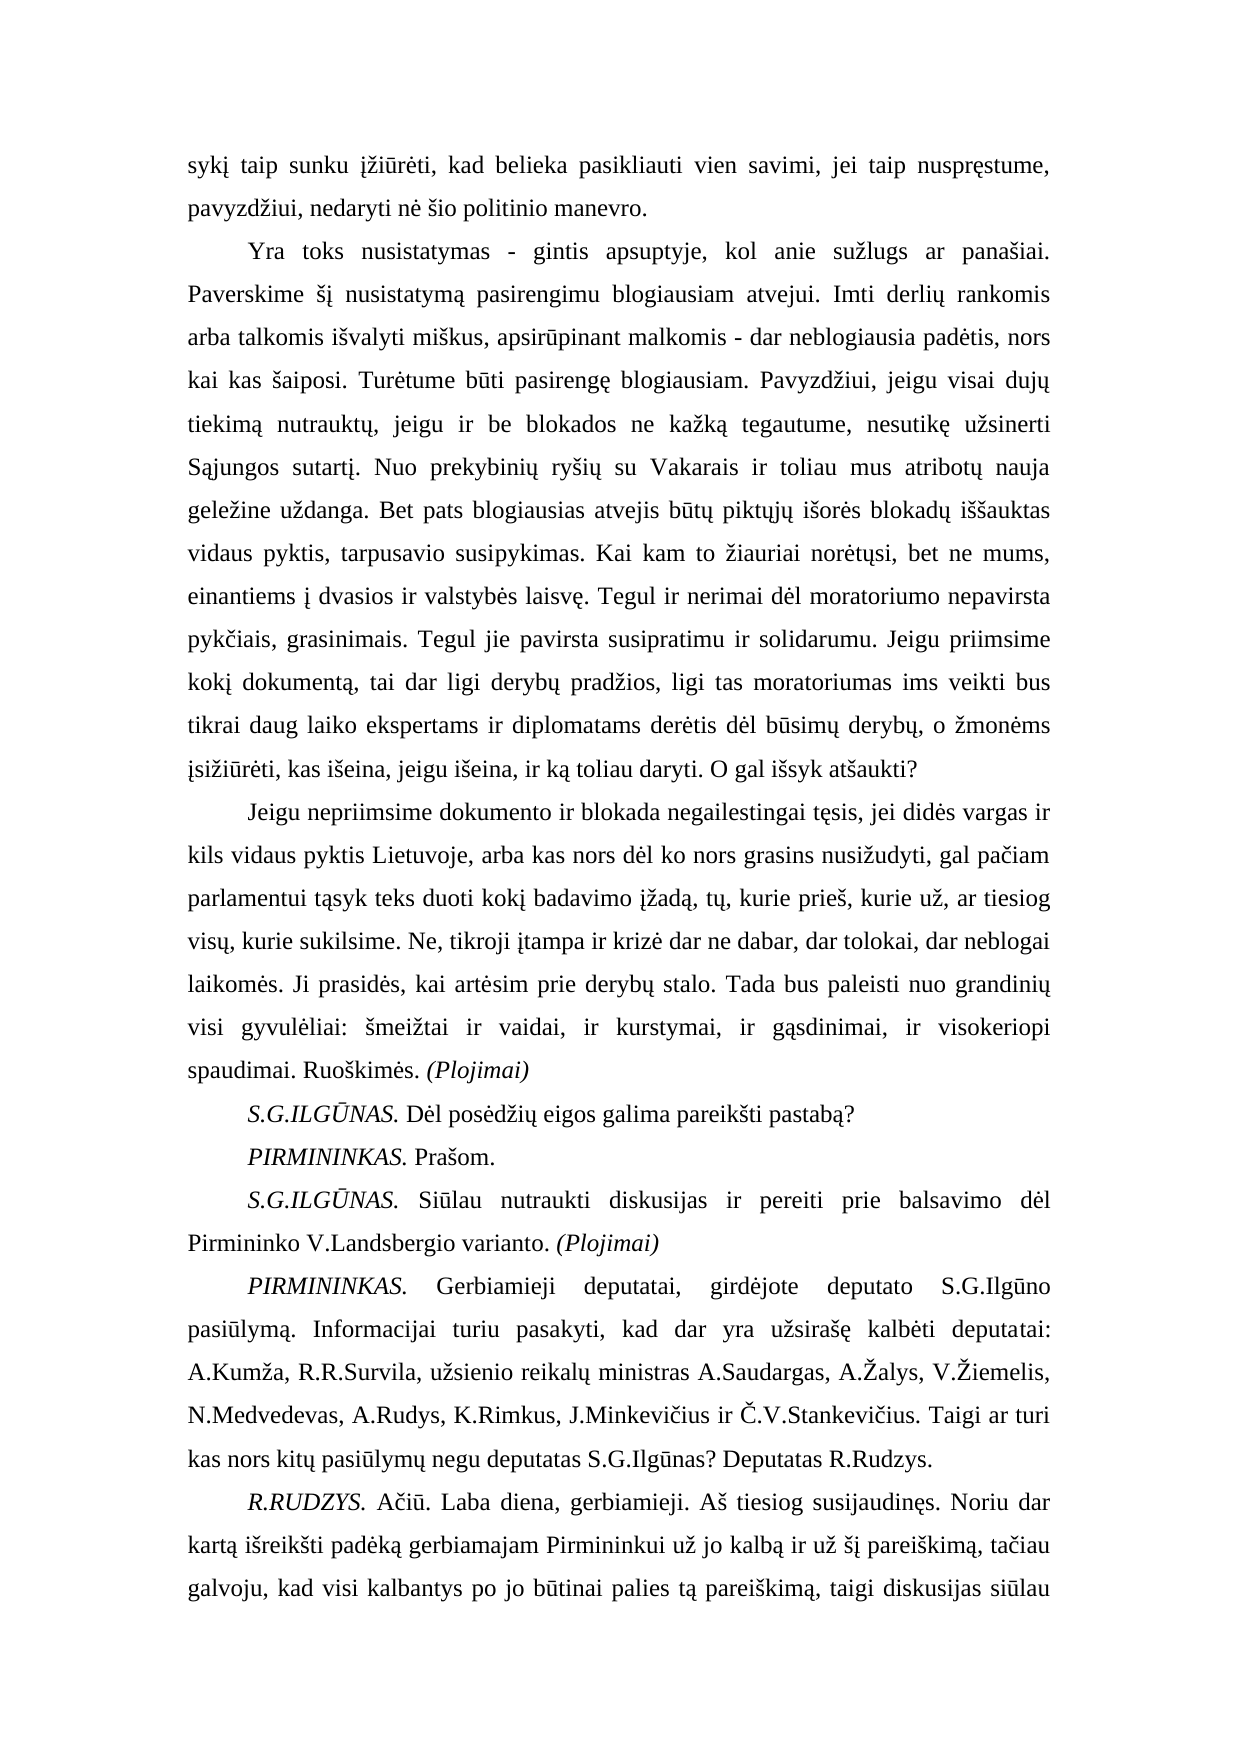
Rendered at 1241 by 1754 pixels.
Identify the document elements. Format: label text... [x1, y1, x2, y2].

text Yra toks nusistatymas - gintis apsuptyje, kol anie sužlugs ar panašiai. Paverskime šį nusistatymą pasirengimu blogiausiam atvejui. Imti derlių rankomis arba talkomis išvalyti miškus, apsirūpinant malkomis - dar neblogiausia padėtis, nors kai kas šaiposi. Turėtume būti pasirengę blogiausiam. Pavyzdžiui, jeigu visai dujų tiekimą nutrauktų, jeigu ir be blokados ne kažką tegautume, nesutikę užsinerti Sąjungos sutartį. Nuo prekybinių ryšių su Vakarais ir toliau mus atribotų nauja geležine uždanga. Bet pats blogiausias atvejis būtų piktųjų išorės blokadų iššauktas vidaus pyktis, tarpusavio susi­pykimas. Kai kam to žiauriai norėtųsi, bet ne mums, einantiems į dvasios ir valstybės laisvę. Tegul ir nerimai dėl moratoriumo nepavirsta pykčiais, grasi­nimais. Tegul jie pavirsta susipratimu ir solidarumu. Jeigu priimsime kokį dokumentą, tai dar ligi derybų pradžios, ligi tas moratoriumas ims veikti bus tikrai daug laiko ekspertams ir diplomatams derėtis dėl būsimų derybų, o žmonėms įsižiūrėti, kas išeina, jeigu išeina, ir ką toliau daryti. O gal išsyk atšaukti? [187, 236, 1051, 782]
text PIRMININKAS. Gerbiamieji deputatai, girdėjote deputato S.G.Ilgūno pasiūlymą. Informacijai turiu pasakyti, kad dar yra užsirašę kalbėti deputa­tai: A.Kumža, R.R.Survila, užsienio reikalų ministras A.Saudargas, A.Žalys, V.Žiemelis, N.Medvedevas, A.Rudys, K.Rimkus, J.Minkevičius ir Č.V.Stankevičius. Taigi ar turi kas nors kitų pasiūlymų negu deputatas S.G.Ilgūnas? Deputatas R.Rudzys. [187, 1271, 1051, 1472]
text S.G.ILGŪNAS. Dėl posėdžių eigos galima pareikšti pastabą? [187, 1099, 1051, 1127]
text Jeigu nepriimsime dokumento ir blokada negailestingai tęsis, jei didės vargas ir kils vidaus pyktis Lietuvoje, arba kas nors dėl ko nors grasins nusižudyti, gal pačiam parlamentui tąsyk teks duoti kokį badavimo įžadą, tų, kurie prieš, kurie už, ar tiesiog visų, kurie sukilsime. Ne, tikroji įtampa ir krizė dar ne dabar, dar tolokai, dar neblogai laikomės. Ji prasidės, kai artė­sim prie derybų stalo. Tada bus paleisti nuo grandinių visi gyvulėliai: šmeiž­tai ir vaidai, ir kurstymai, ir gąsdinimai, ir visokeriopi spaudimai. Ruoški­mės. (Plojimai) [187, 797, 1051, 1084]
text R.RUDZYS. Ačiū. Laba diena, gerbiamieji. Aš tiesiog susijaudinęs. Noriu dar kartą išreikšti padėką gerbiamajam Pirmininkui už jo kalbą ir už šį pareiškimą, tačiau galvoju, kad visi kalbantys po jo būtinai palies tą pareiškimą, taigi diskusijas siūlau [187, 1487, 1051, 1602]
text sykį taip sunku įžiūrėti, kad belieka pasikliauti vien savimi, jei taip nuspręstume, pavyzdžiui, nedaryti nė šio politinio manevro. [187, 150, 1051, 222]
text PIRMININKAS. Prašom. [187, 1142, 1051, 1171]
text S.G.ILGŪNAS. Siūlau nutraukti diskusijas ir pereiti prie balsavimo dėl Pirmininko V.Landsbergio varianto. (Plojimai) [187, 1185, 1051, 1257]
